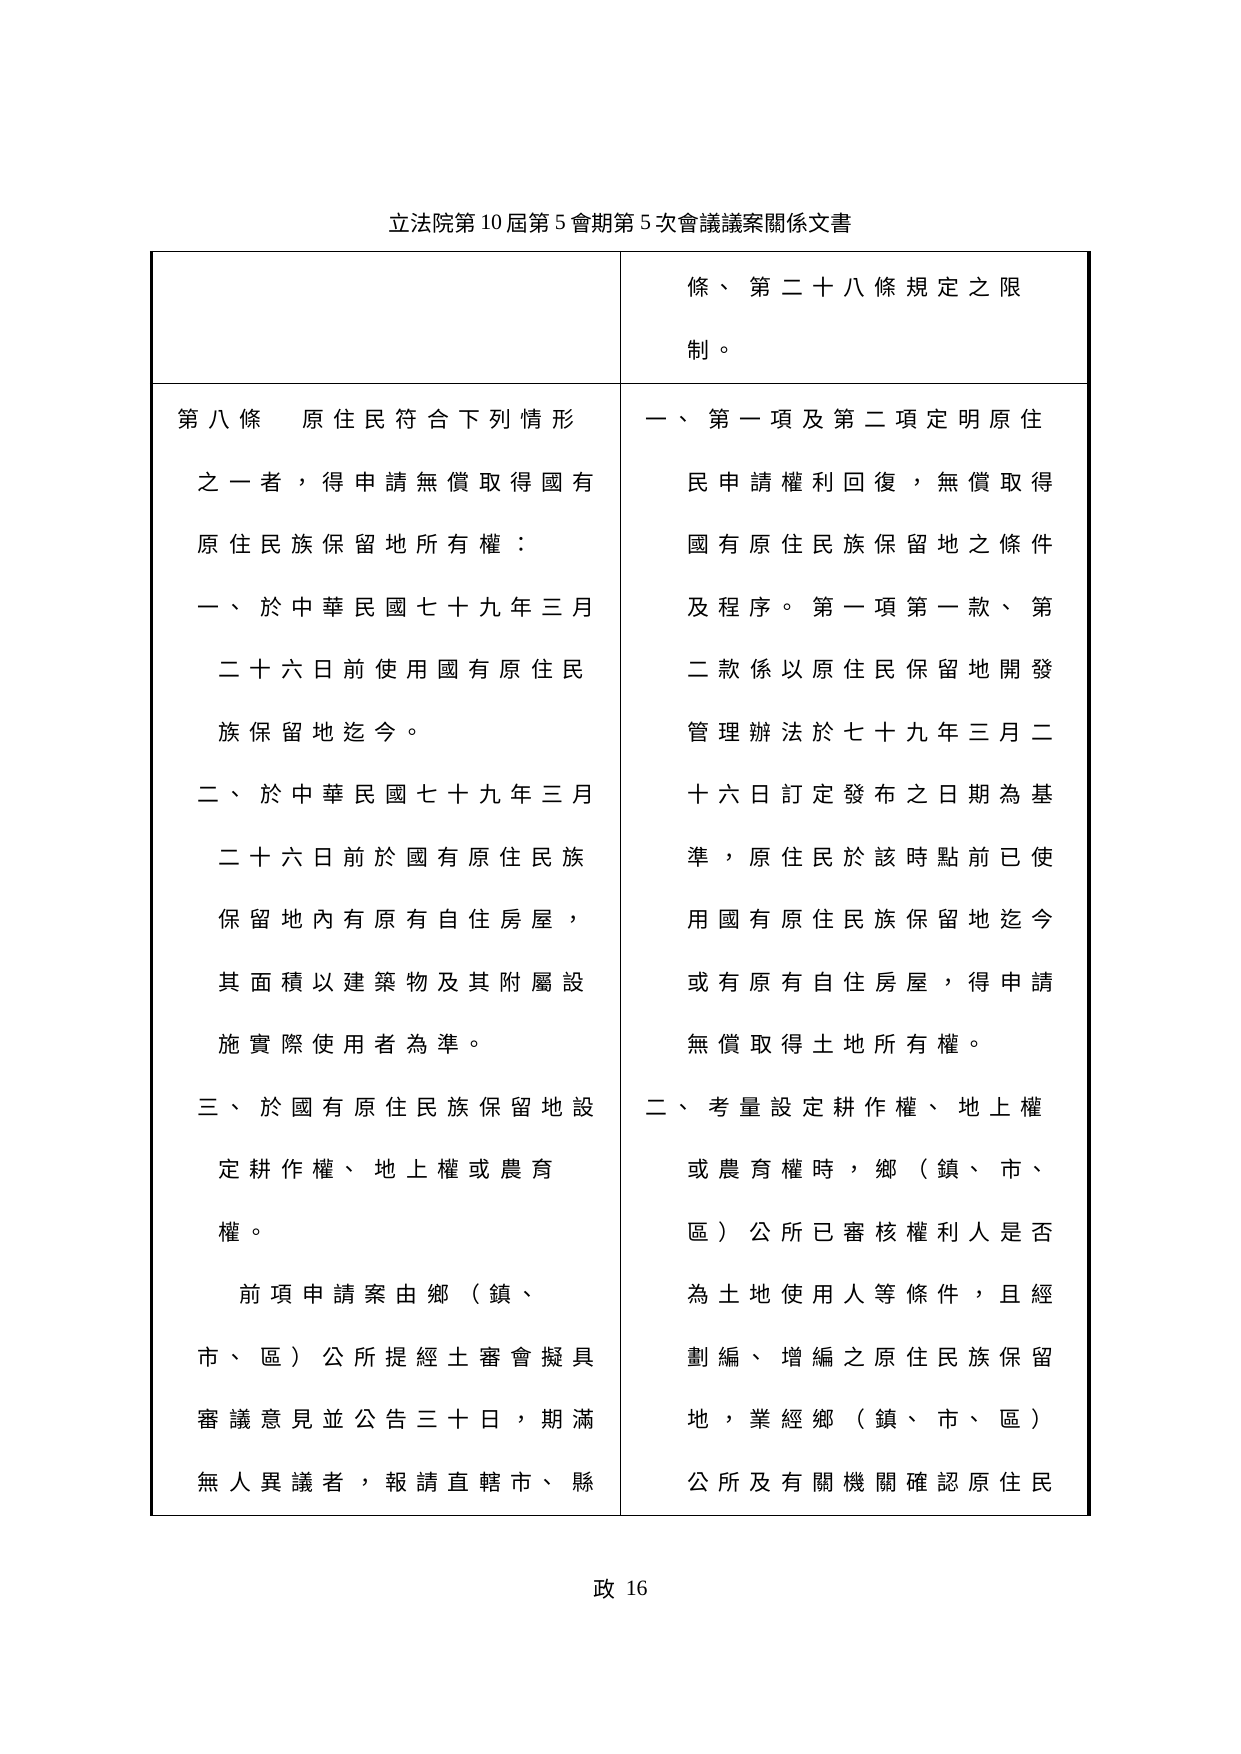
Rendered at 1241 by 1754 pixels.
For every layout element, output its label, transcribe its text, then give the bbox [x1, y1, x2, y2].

table_cell 第八條 原住民符合下列情形之一者，得申請無償取得國有原住民族保留地所有權： 一、於中華民國七十九年三月二十六日前使用國有原住民族保留地迄今。 二、於中華民國七十九年三月二十六日前於國有原住民族保留地內有原有自住房屋，其面積以建築物及其附屬設施實際使用者為準。 三、於國有原住民族保留地設定耕作權、地上權或農育權。 前項申請案由鄉（鎮、市、區）公所提經土審會擬具審議意見並公告三十日，期滿無人異議者，報請直轄市、縣 [153, 384, 620, 1514]
table_cell 一、第一項及第二項定明原住民申請權利回復，無償取得國有原住民族保留地之條件及程序。第一項第一款、第二款係以原住民保留地開發管理辦法於七十九年三月二十六日訂定發布之日期為基準，原住民於該時點前已使用國有原住民族保留地迄今或有原有自住房屋，得申請無償取得土地所有權。 二、考量設定耕作權、地上權或農育權時，鄉（鎮、市、區）公所已審核權利人是否為土地使用人等條件，且經劃編、增編之原住民族保留地，業經鄉（鎮、市、區）公所及有關機關確認原住民 [621, 384, 1087, 1514]
table_cell [153, 252, 620, 383]
table_cell 條、第二十八條規定之限制。 [621, 252, 1087, 383]
